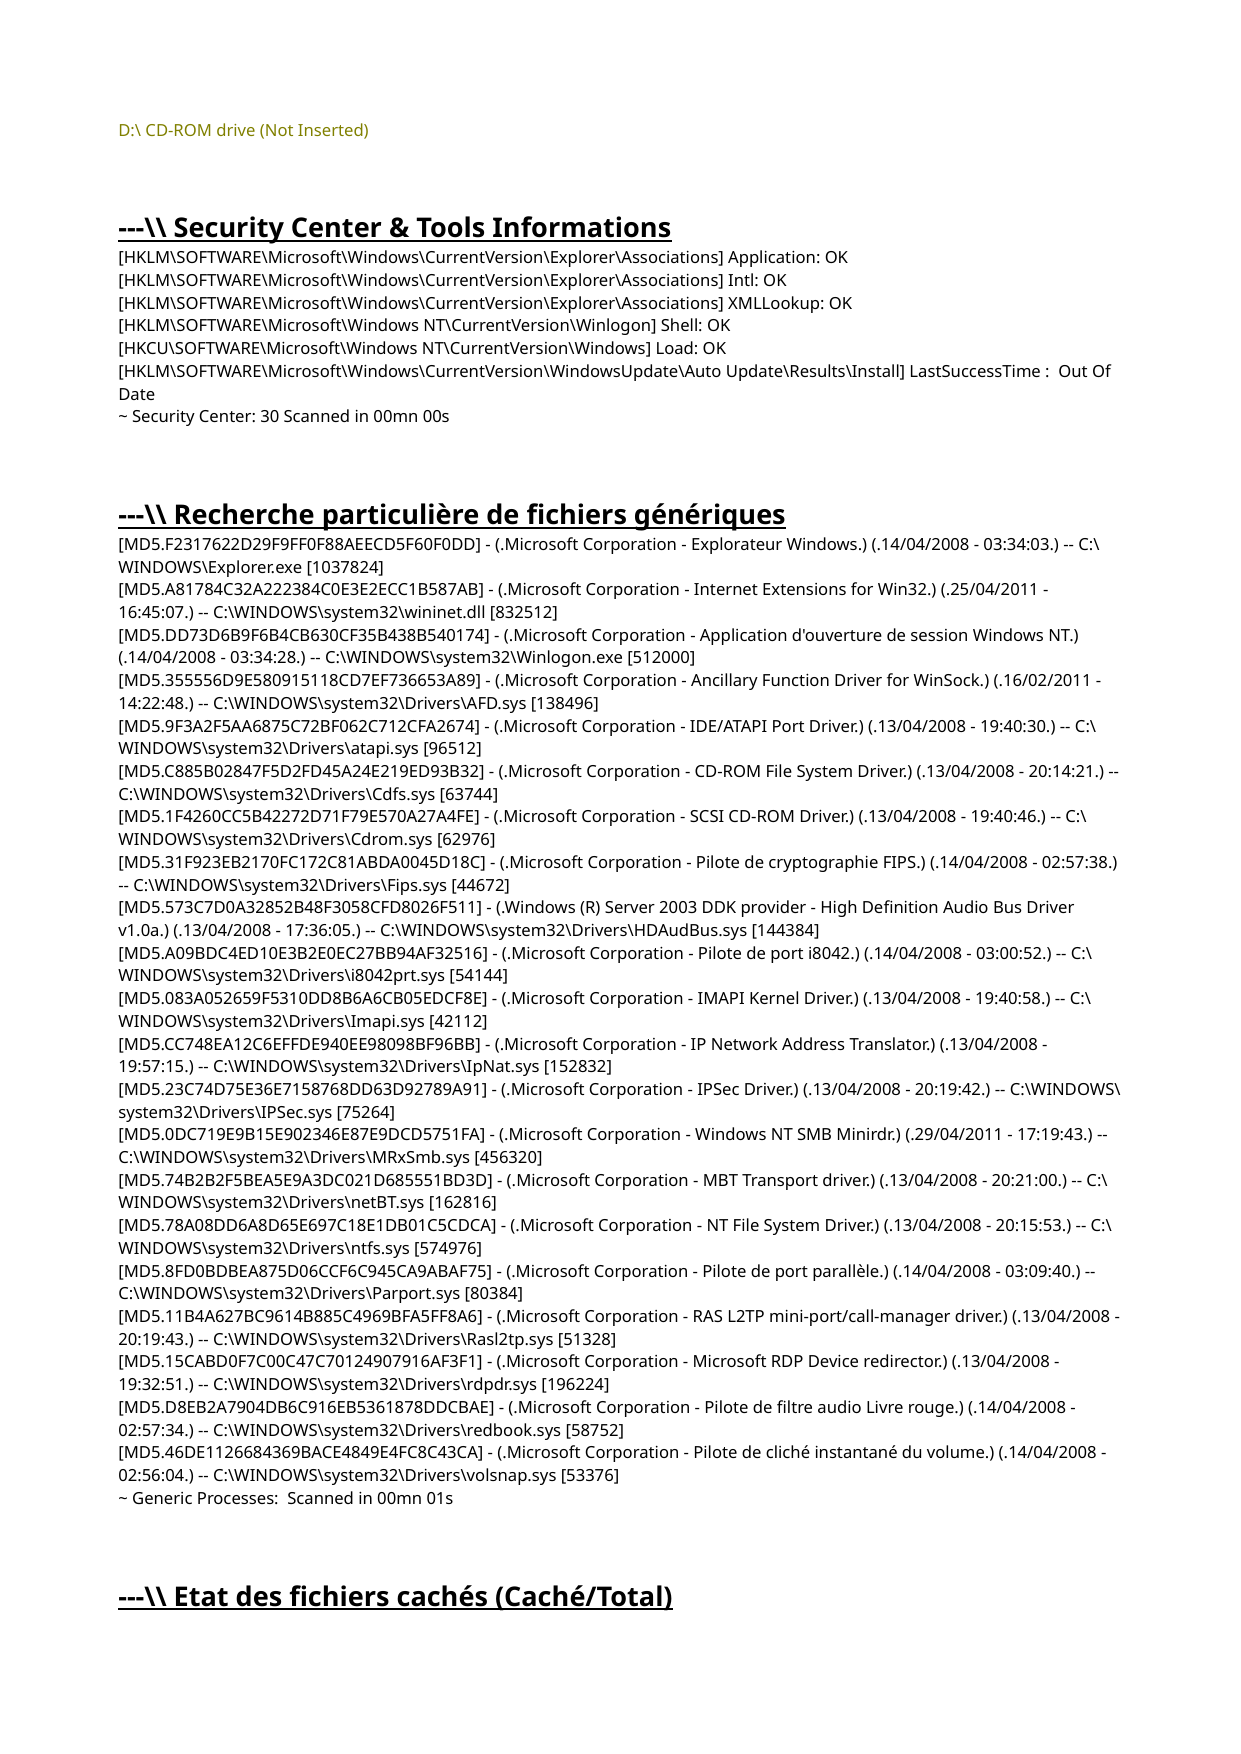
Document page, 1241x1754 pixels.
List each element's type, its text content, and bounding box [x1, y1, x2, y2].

text [MD5.A09BDC4ED10E3B2E0EC27BB94AF32516] - (.Microsoft Corporation - Pilote de port i8042.) (.14/04/2008 - 03:00:52.) -- C:\WINDOWS\system32\Drivers\i8042prt.sys [54144] [118, 941, 1122, 987]
text ~ Generic Processes: Scanned in 00mn 01s [118, 1486, 1122, 1509]
text [MD5.A81784C32A222384C0E3E2ECC1B587AB] - (.Microsoft Corporation - Internet Extensions for Win32.) (.25/04/2011 - 16:45:07.) -- C:\WINDOWS\system32\wininet.dll [832512] [118, 578, 1122, 623]
text [MD5.DD73D6B9F6B4CB630CF35B438B540174] - (.Microsoft Corporation - Application d'ouverture de session Windows NT.) (.14/04/2008 - 03:34:28.) -- C:\WINDOWS\system32\Winlogon.exe [512000] [118, 623, 1122, 669]
text [HKCU\SOFTWARE\Microsoft\Windows NT\CurrentVersion\Windows] Load: OK [118, 337, 1122, 359]
text [HKLM\SOFTWARE\Microsoft\Windows\CurrentVersion\Explorer\Associations] Intl: OK [118, 268, 1122, 291]
text [MD5.355556D9E580915118CD7EF736653A89] - (.Microsoft Corporation - Ancillary Function Driver for WinSock.) (.16/02/2011 - 14:22:48.) -- C:\WINDOWS\system32\Drivers\AFD.sys [138496] [118, 669, 1122, 714]
text [MD5.8FD0BDBEA875D06CCF6C945CA9ABAF75] - (.Microsoft Corporation - Pilote de port parallèle.) (.14/04/2008 - 03:09:40.) -- C:\WINDOWS\system32\Drivers\Parport.sys [80384] [118, 1259, 1122, 1304]
text [MD5.083A052659F5310DD8B6A6CB05EDCF8E] - (.Microsoft Corporation - IMAPI Kernel Driver.) (.13/04/2008 - 19:40:58.) -- C:\WINDOWS\system32\Drivers\Imapi.sys [42112] [118, 987, 1122, 1032]
text [MD5.15CABD0F7C00C47C70124907916AF3F1] - (.Microsoft Corporation - Microsoft RDP Device redirector.) (.13/04/2008 - 19:32:51.) -- C:\WINDOWS\system32\Drivers\rdpdr.sys [196224] [118, 1350, 1122, 1395]
text [MD5.0DC719E9B15E902346E87E9DCD5751FA] - (.Microsoft Corporation - Windows NT SMB Minirdr.) (.29/04/2011 - 17:19:43.) -- C:\WINDOWS\system32\Drivers\MRxSmb.sys [456320] [118, 1123, 1122, 1168]
text [MD5.9F3A2F5AA6875C72BF062C712CFA2674] - (.Microsoft Corporation - IDE/ATAPI Port Driver.) (.13/04/2008 - 19:40:30.) -- C:\WINDOWS\system32\Drivers\atapi.sys [96512] [118, 714, 1122, 759]
text [HKLM\SOFTWARE\Microsoft\Windows NT\CurrentVersion\Winlogon] Shell: OK [118, 314, 1122, 337]
text [MD5.46DE1126684369BACE4849E4FC8C43CA] - (.Microsoft Corporation - Pilote de cliché instantané du volume.) (.14/04/2008 - 02:56:04.) -- C:\WINDOWS\system32\Drivers\volsnap.sys [53376] [118, 1441, 1122, 1486]
text ---\\ Recherche particulière de fichiers génériques [118, 496, 1122, 532]
text ---\\ Security Center & Tools Informations [118, 209, 1122, 246]
text [MD5.D8EB2A7904DB6C916EB5361878DDCBAE] - (.Microsoft Corporation - Pilote de filtre audio Livre rouge.) (.14/04/2008 - 02:57:34.) -- C:\WINDOWS\system32\Drivers\redbook.sys [58752] [118, 1395, 1122, 1441]
text [MD5.F2317622D29F9FF0F88AEECD5F60F0DD] - (.Microsoft Corporation - Explorateur Windows.) (.14/04/2008 - 03:34:03.) -- C:\WINDOWS\Explorer.exe [1037824] [118, 532, 1122, 578]
text [HKLM\SOFTWARE\Microsoft\Windows\CurrentVersion\Explorer\Associations] XMLLookup: OK [118, 291, 1122, 314]
text [HKLM\SOFTWARE\Microsoft\Windows\CurrentVersion\WindowsUpdate\Auto Update\Results\Install] LastSuccessTime : Out Of Date [118, 359, 1122, 405]
text [MD5.C885B02847F5D2FD45A24E219ED93B32] - (.Microsoft Corporation - CD-ROM File System Driver.) (.13/04/2008 - 20:14:21.) -- C:\WINDOWS\system32\Drivers\Cdfs.sys [63744] [118, 759, 1122, 805]
text [MD5.573C7D0A32852B48F3058CFD8026F511] - (.Windows (R) Server 2003 DDK provider - High Definition Audio Bus Driver v1.0a.) (.13/04/2008 - 17:36:05.) -- C:\WINDOWS\system32\Drivers\HDAudBus.sys [144384] [118, 896, 1122, 941]
text [MD5.23C74D75E36E7158768DD63D92789A91] - (.Microsoft Corporation - IPSec Driver.) (.13/04/2008 - 20:19:42.) -- C:\WINDOWS\system32\Drivers\IPSec.sys [75264] [118, 1077, 1122, 1123]
text [MD5.31F923EB2170FC172C81ABDA0045D18C] - (.Microsoft Corporation - Pilote de cryptographie FIPS.) (.14/04/2008 - 02:57:38.) -- C:\WINDOWS\system32\Drivers\Fips.sys [44672] [118, 850, 1122, 896]
text ~ Security Center: 30 Scanned in 00mn 00s [118, 405, 1122, 427]
text D:\ CD-ROM drive (Not Inserted) [118, 118, 1122, 141]
text ---\\ Etat des fichiers cachés (Caché/Total) [118, 1577, 1122, 1614]
text [HKLM\SOFTWARE\Microsoft\Windows\CurrentVersion\Explorer\Associations] Application: OK [118, 246, 1122, 268]
text [MD5.1F4260CC5B42272D71F79E570A27A4FE] - (.Microsoft Corporation - SCSI CD-ROM Driver.) (.13/04/2008 - 19:40:46.) -- C:\WINDOWS\system32\Drivers\Cdrom.sys [62976] [118, 805, 1122, 850]
text [MD5.11B4A627BC9614B885C4969BFA5FF8A6] - (.Microsoft Corporation - RAS L2TP mini-port/call-manager driver.) (.13/04/2008 - 20:19:43.) -- C:\WINDOWS\system32\Drivers\Rasl2tp.sys [51328] [118, 1304, 1122, 1350]
text [MD5.CC748EA12C6EFFDE940EE98098BF96BB] - (.Microsoft Corporation - IP Network Address Translator.) (.13/04/2008 - 19:57:15.) -- C:\WINDOWS\system32\Drivers\IpNat.sys [152832] [118, 1032, 1122, 1077]
text [MD5.74B2B2F5BEA5E9A3DC021D685551BD3D] - (.Microsoft Corporation - MBT Transport driver.) (.13/04/2008 - 20:21:00.) -- C:\WINDOWS\system32\Drivers\netBT.sys [162816] [118, 1168, 1122, 1214]
text [MD5.78A08DD6A8D65E697C18E1DB01C5CDCA] - (.Microsoft Corporation - NT File System Driver.) (.13/04/2008 - 20:15:53.) -- C:\WINDOWS\system32\Drivers\ntfs.sys [574976] [118, 1214, 1122, 1259]
